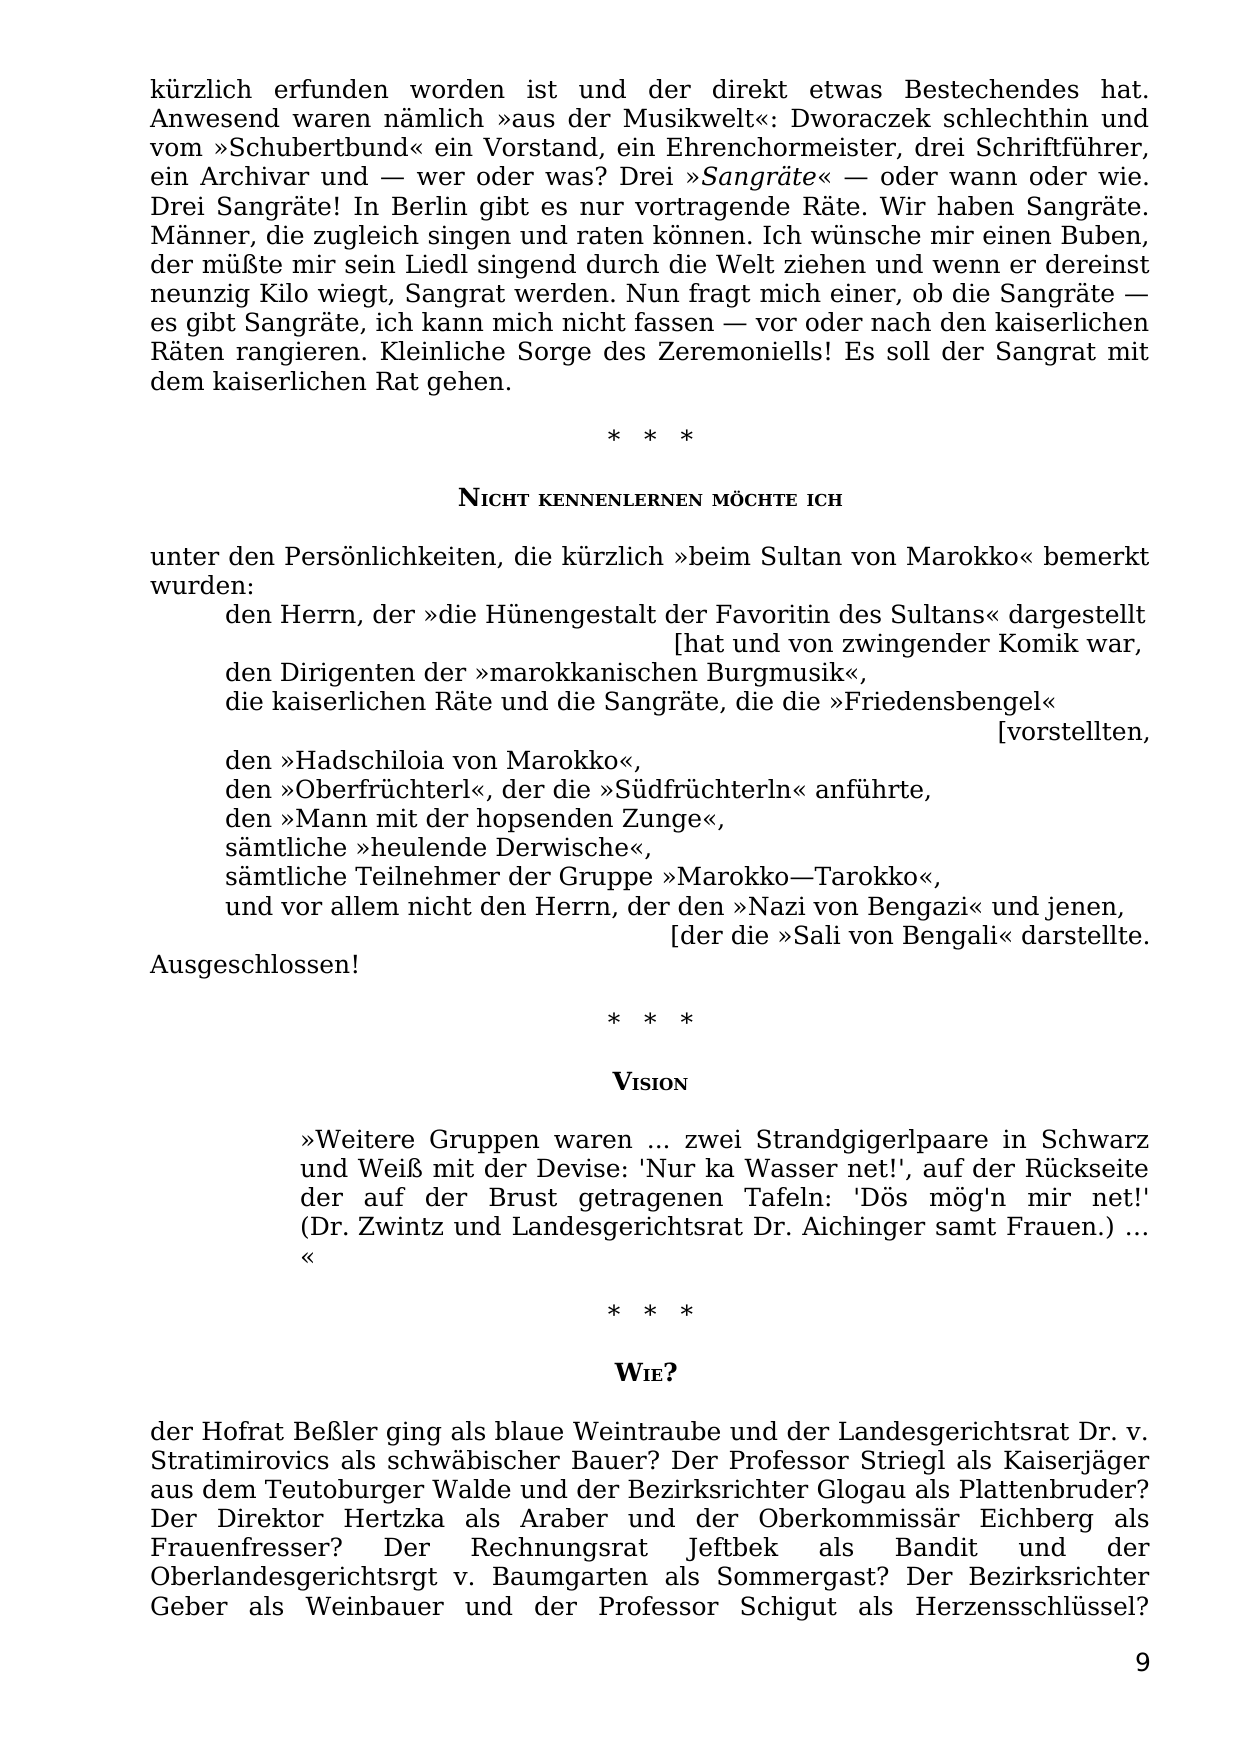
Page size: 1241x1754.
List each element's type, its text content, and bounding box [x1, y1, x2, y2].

text Wie? [150, 1329, 1151, 1387]
text unter den Persönlichkeiten, die kürzlich »beim Sultan von Marokko« bemerkt wurden: [150, 542, 1151, 600]
text den »Oberfrüchterl«, der die »Südfrüchterln« anführte, [150, 775, 1151, 804]
text die kaiserlichen Räte und die Sangräte, die die »Friedensbengel« [150, 687, 1151, 717]
text den »Mann mit der hopsenden Zunge«, [150, 804, 1151, 833]
text sämtliche »heulende Derwische«, [150, 833, 1151, 862]
text Ausgeschlossen! [150, 950, 1151, 979]
text * * * [150, 425, 1151, 454]
text »Weitere Gruppen waren ... zwei Strandgigerlpaare in Schwarz und Weiß mit der Devise: 'Nur ka Wasser net!', auf der Rückseite der auf der Brust getragenen Tafeln: 'Dös mög'n mir net!' (Dr. Zwintz und Landesgerichtsrat Dr. Aichinger samt Frauen.) … « [300, 1125, 1151, 1271]
text [vorstellten, [150, 717, 1151, 746]
text * * * [150, 1300, 1151, 1329]
text kürzlich erfunden worden ist und der direkt etwas Bestechendes hat. Anwesend waren nämlich »aus der Musikwelt«: Dworaczek schlechthin und vom »Schubertbund« ein Vorstand, ein Ehrenchormeister, drei Schriftführer, ein Archivar und — wer oder was? Drei »Sangräte« — oder wann oder wie. Drei Sangräte! In Berlin gibt es nur vortragende Räte. Wir haben Sangräte. Männer, die zugleich singen und raten können. Ich wünsche mir einen Buben, der müßte mir sein Liedl singend durch die Welt ziehen und wenn er dereinst neunzig Kilo wiegt, Sangrat werden. Nun fragt mich einer, ob die Sangräte — es gibt Sangräte, ich kann mich nicht fassen — vor oder nach den kaiserlichen Räten rangieren. Kleinliche Sorge des Zeremoniells! Es soll der Sangrat mit dem kaiserlichen Rat gehen. [150, 75, 1151, 396]
text den »Hadschiloia von Marokko«, [150, 746, 1151, 775]
text den Herrn, der »die Hünengestalt der Favoritin des Sultans« dargestellt [150, 600, 1151, 629]
text [hat und von zwingender Komik war, [150, 629, 1151, 658]
text den Dirigenten der »marokkanischen Burgmusik«, [150, 658, 1151, 687]
text * * * [150, 1008, 1151, 1037]
text [der die »Sali von Bengali« darstellte. [150, 921, 1151, 950]
text Nicht kennenlernen möchte ich [150, 454, 1151, 512]
text der Hofrat Beßler ging als blaue Weintraube und der Landesgerichtsrat Dr. v. Stratimirovics als schwäbischer Bauer? Der Professor Striegl als Kaiserjäger aus dem Teutoburger Walde und der Bezirksrichter Glogau als Plattenbruder? Der Direktor Hertzka als Araber und der Oberkommissär Eichberg als Frauenfresser? Der Rechnungsrat Jeftbek als Bandit und der Oberlandesgerichtsrgt v. Baumgarten als Sommergast? Der Bezirksrichter Geber als Weinbauer und der Professor Schigut als Herzensschlüssel? [150, 1417, 1151, 1621]
text sämtliche Teilnehmer der Gruppe »Marokko—Tarokko«, [150, 862, 1151, 892]
text und vor allem nicht den Herrn, der den »Nazi von Bengazi« und jenen, [150, 892, 1151, 921]
text Vision [150, 1037, 1151, 1096]
